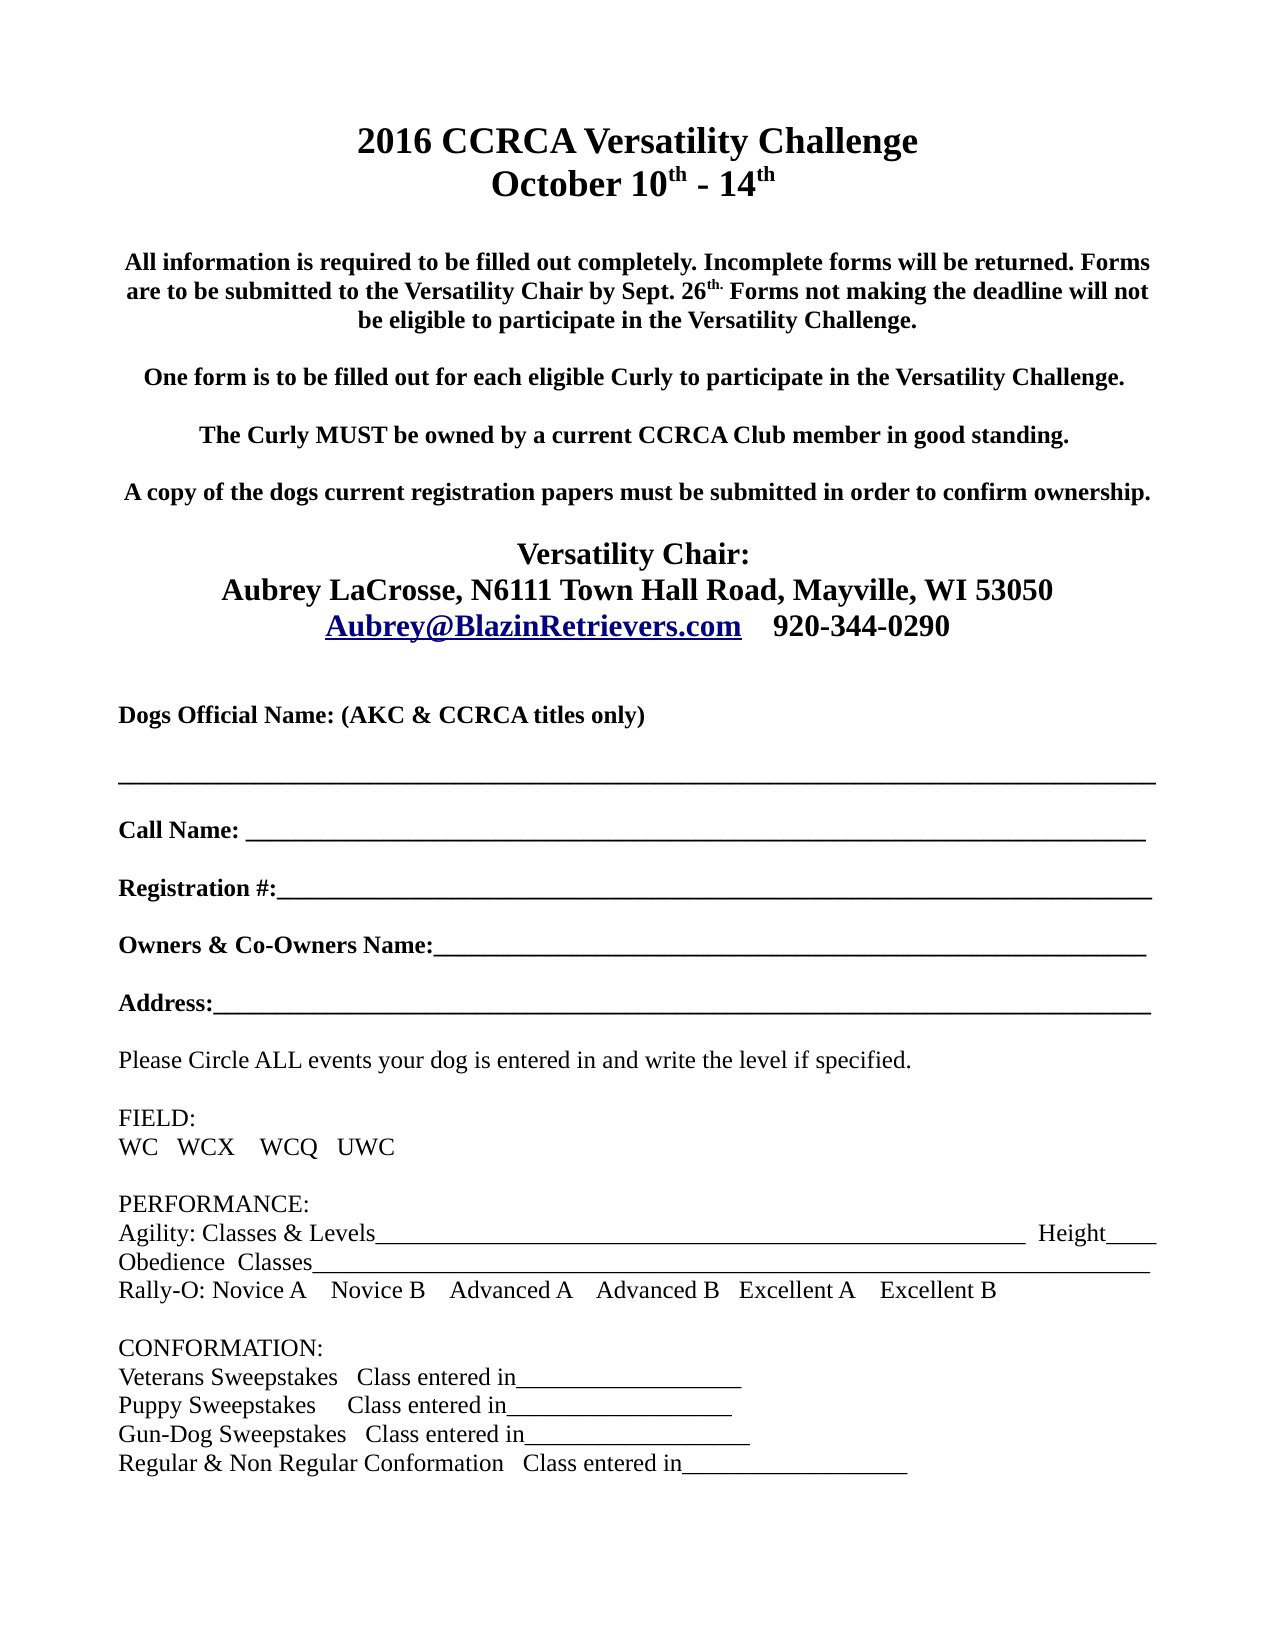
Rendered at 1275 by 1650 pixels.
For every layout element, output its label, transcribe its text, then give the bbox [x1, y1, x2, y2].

text Dogs Official Name: (AKC & CCRCA titles only) [118, 700, 1157, 729]
text Puppy Sweepstakes Class entered in__________________ [118, 1390, 1157, 1419]
text The Curly MUST be owned by a current CCRCA Club member in good standing. [118, 420, 1157, 449]
text 2016 CCRCA Versatility Challenge [118, 118, 1157, 161]
text FIELD: [118, 1103, 1157, 1132]
text A copy of the dogs current registration papers must be submitted in order to confirm ownership. [118, 477, 1157, 506]
text Regular & Non Regular Conformation Class entered in__________________ [118, 1448, 1157, 1477]
text Address:___________________________________________________________________________ [118, 988, 1157, 1017]
text Owners & Co-Owners Name:_________________________________________________________ [118, 930, 1157, 959]
text CONFORMATION: [118, 1333, 1157, 1362]
text Aubrey LaCrosse, N6111 Town Hall Road, Mayville, WI 53050 [118, 571, 1157, 607]
text WC WCX WCQ UWC [118, 1132, 1157, 1160]
text Registration #:______________________________________________________________________ [118, 873, 1157, 902]
text Please Circle ALL events your dog is entered in and write the level if specified. [118, 1045, 1157, 1074]
text PERFORMANCE: [118, 1189, 1157, 1218]
text All information is required to be filled out completely. Incomplete forms will be returned. Forms are to be submitted to the Versatility Chair by Sept. 26th. Forms not making the deadline will not be eligible to participate in the Versatility Challenge. [118, 247, 1157, 334]
text Agility: Classes & Levels____________________________________________________ Height____ [118, 1218, 1157, 1247]
text One form is to be filled out for each eligible Curly to participate in the Versatility Challenge. [118, 362, 1157, 391]
text Obedience Classes___________________________________________________________________ [118, 1247, 1157, 1275]
text Versatility Chair: [118, 535, 1157, 571]
text Call Name: ________________________________________________________________________ [118, 815, 1157, 844]
text October 10th - 14th [118, 161, 1157, 204]
text Veterans Sweepstakes Class entered in__________________ [118, 1362, 1157, 1390]
text Gun-Dog Sweepstakes Class entered in__________________ [118, 1419, 1157, 1448]
text ___________________________________________________________________________________ [118, 758, 1157, 787]
text Aubrey@BlazinRetrievers.com 920-344-0290 [118, 607, 1157, 643]
text Rally-O: Novice A Novice B Advanced A Advanced B Excellent A Excellent B [118, 1275, 1157, 1304]
